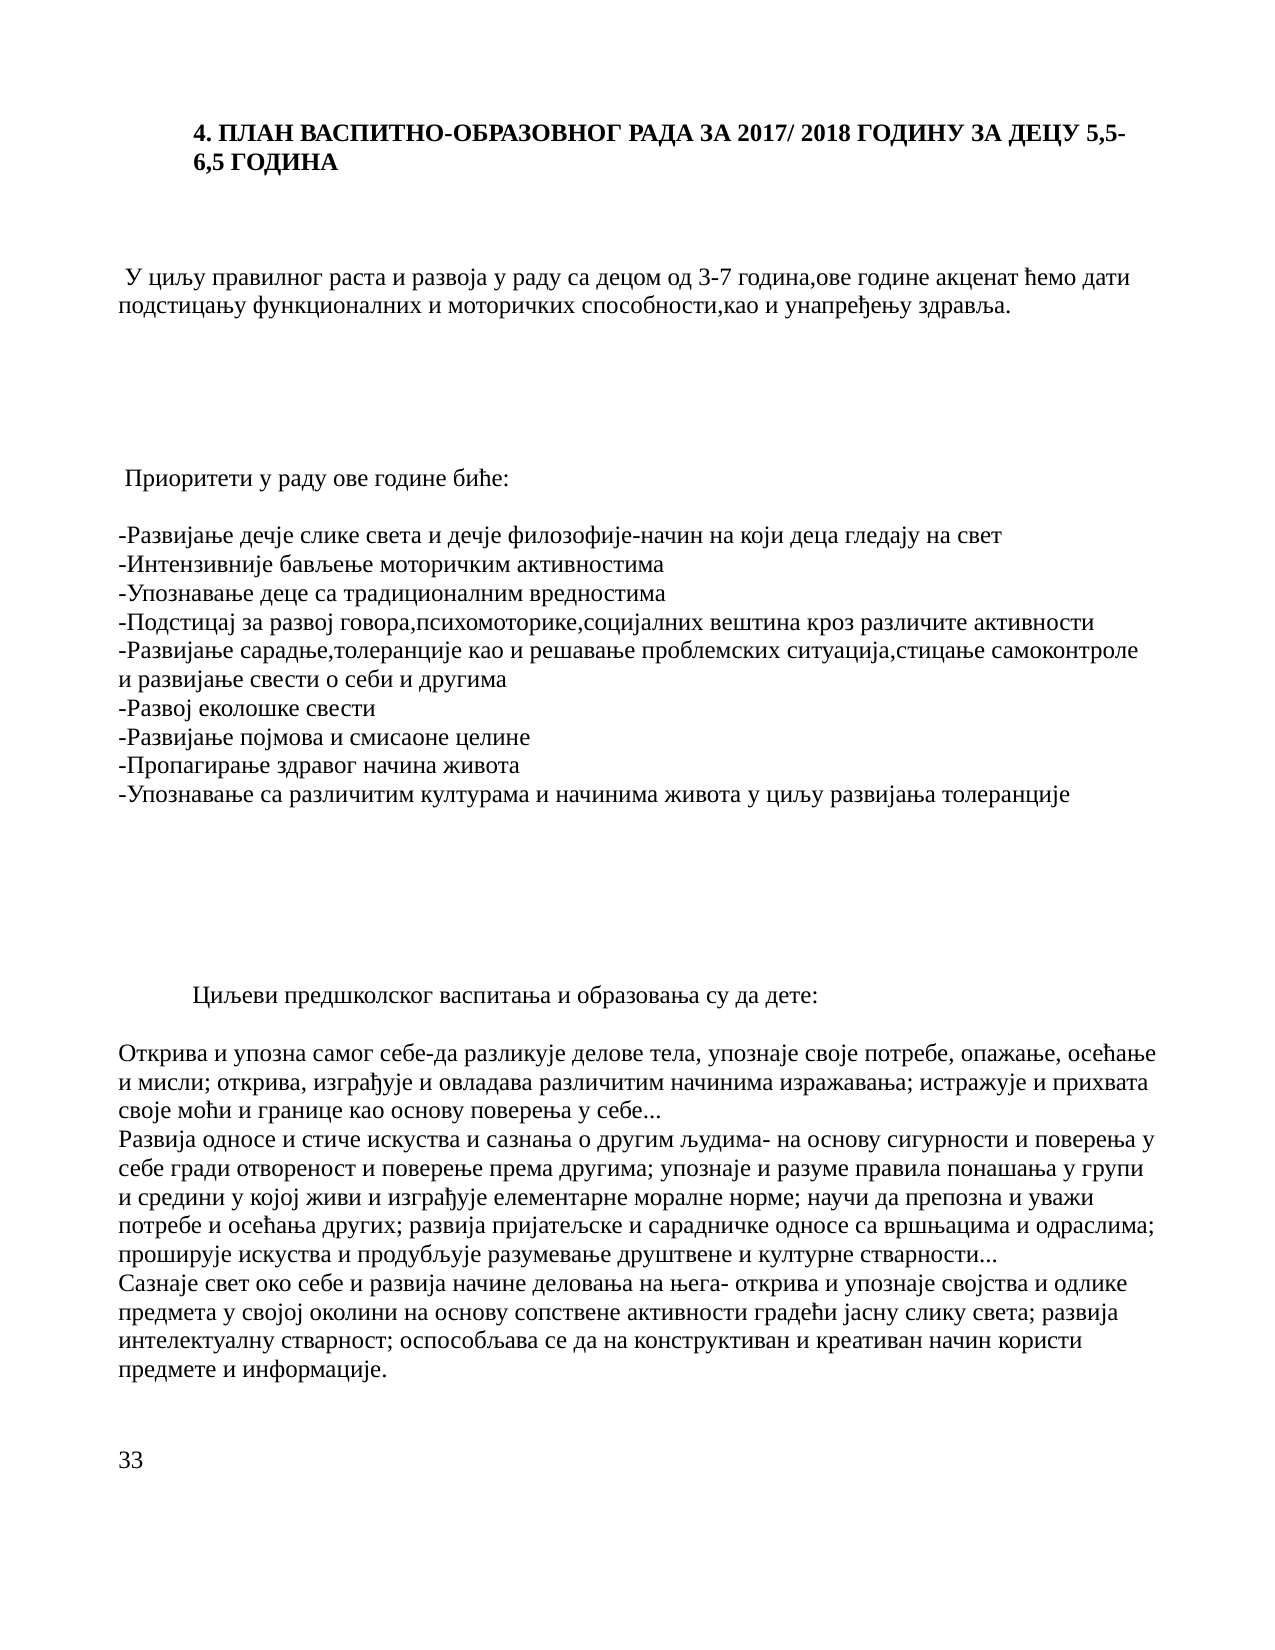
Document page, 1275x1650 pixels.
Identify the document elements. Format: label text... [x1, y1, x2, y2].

text -Подстицај за развој говора,психомоторике,социјалних вештина кроз различите активности [118, 607, 1157, 636]
text -Развијање дечје слике света и дечје филозофије-начин на који деца гледају на свет [118, 521, 1157, 549]
text -Развијање сарадње,толеранције као и решавање проблемских ситуација,стицање самоконтроле и развијање свести о себи и другима [118, 636, 1157, 693]
text -Развијање појмова и смисаоне целине [118, 722, 1157, 751]
text Сазнаје свет око себе и развија начине деловања на њега- открива и упознаје својства и одлике предмета у својој околини на основу сопствене активности градећи јасну слику света; развија интелектуалну стварност; оспособљава се да на конструктиван и креативан начин користи предмете и информације. [118, 1268, 1157, 1383]
text Циљеви предшколског васпитања и образовања су да дете: [118, 981, 1157, 1009]
text -Упознавање са различитим културама и начинима живота у циљу развијања толеранције [118, 779, 1157, 808]
text Развија односе и стиче искуства и сазнања о другим људима- на основу сигурности и поверења у себе гради отвореност и поверење према другима; упознаје и разуме правила понашања у групи и средини у којој живи и изграђује елементарне моралне норме; научи да препозна и уважи потребе и осећања других; развија пријатељске и сарадничке односе са вршњацима и одраслима; проширује искуства и продубљује разумевање друштвене и културне стварности... [118, 1124, 1157, 1268]
list 4. ПЛАН ВАСПИТНО-ОБРАЗОВНОГ РАДА ЗА 2017/ 2018 ГОДИНУ ЗА ДЕЦУ 5,5-6,5 ГОДИНА [156, 118, 1157, 176]
text У циљу правилног раста и развоја у раду са децом од 3-7 година,ове године акценат ћемо дати подстицању функционалних и моторичких способности,као и унапређењу здравља. [118, 262, 1157, 319]
text -Пропагирање здравог начина живота [118, 751, 1157, 779]
text Приоритети у раду ове године биће: [118, 463, 1157, 492]
text -Упознавање деце са традиционалним вредностима [118, 578, 1157, 607]
text -Развој еколошке свести [118, 693, 1157, 722]
text -Интензивније бављење моторичким активностима [118, 549, 1157, 578]
text Открива и упозна самог себе-да разликује делове тела, упознаје своје потребе, опажање, осећање и мисли; открива, изграђује и овладава различитим начинима изражавања; истражује и прихвата своје моћи и границе као основу поверења у себе... [118, 1038, 1157, 1124]
